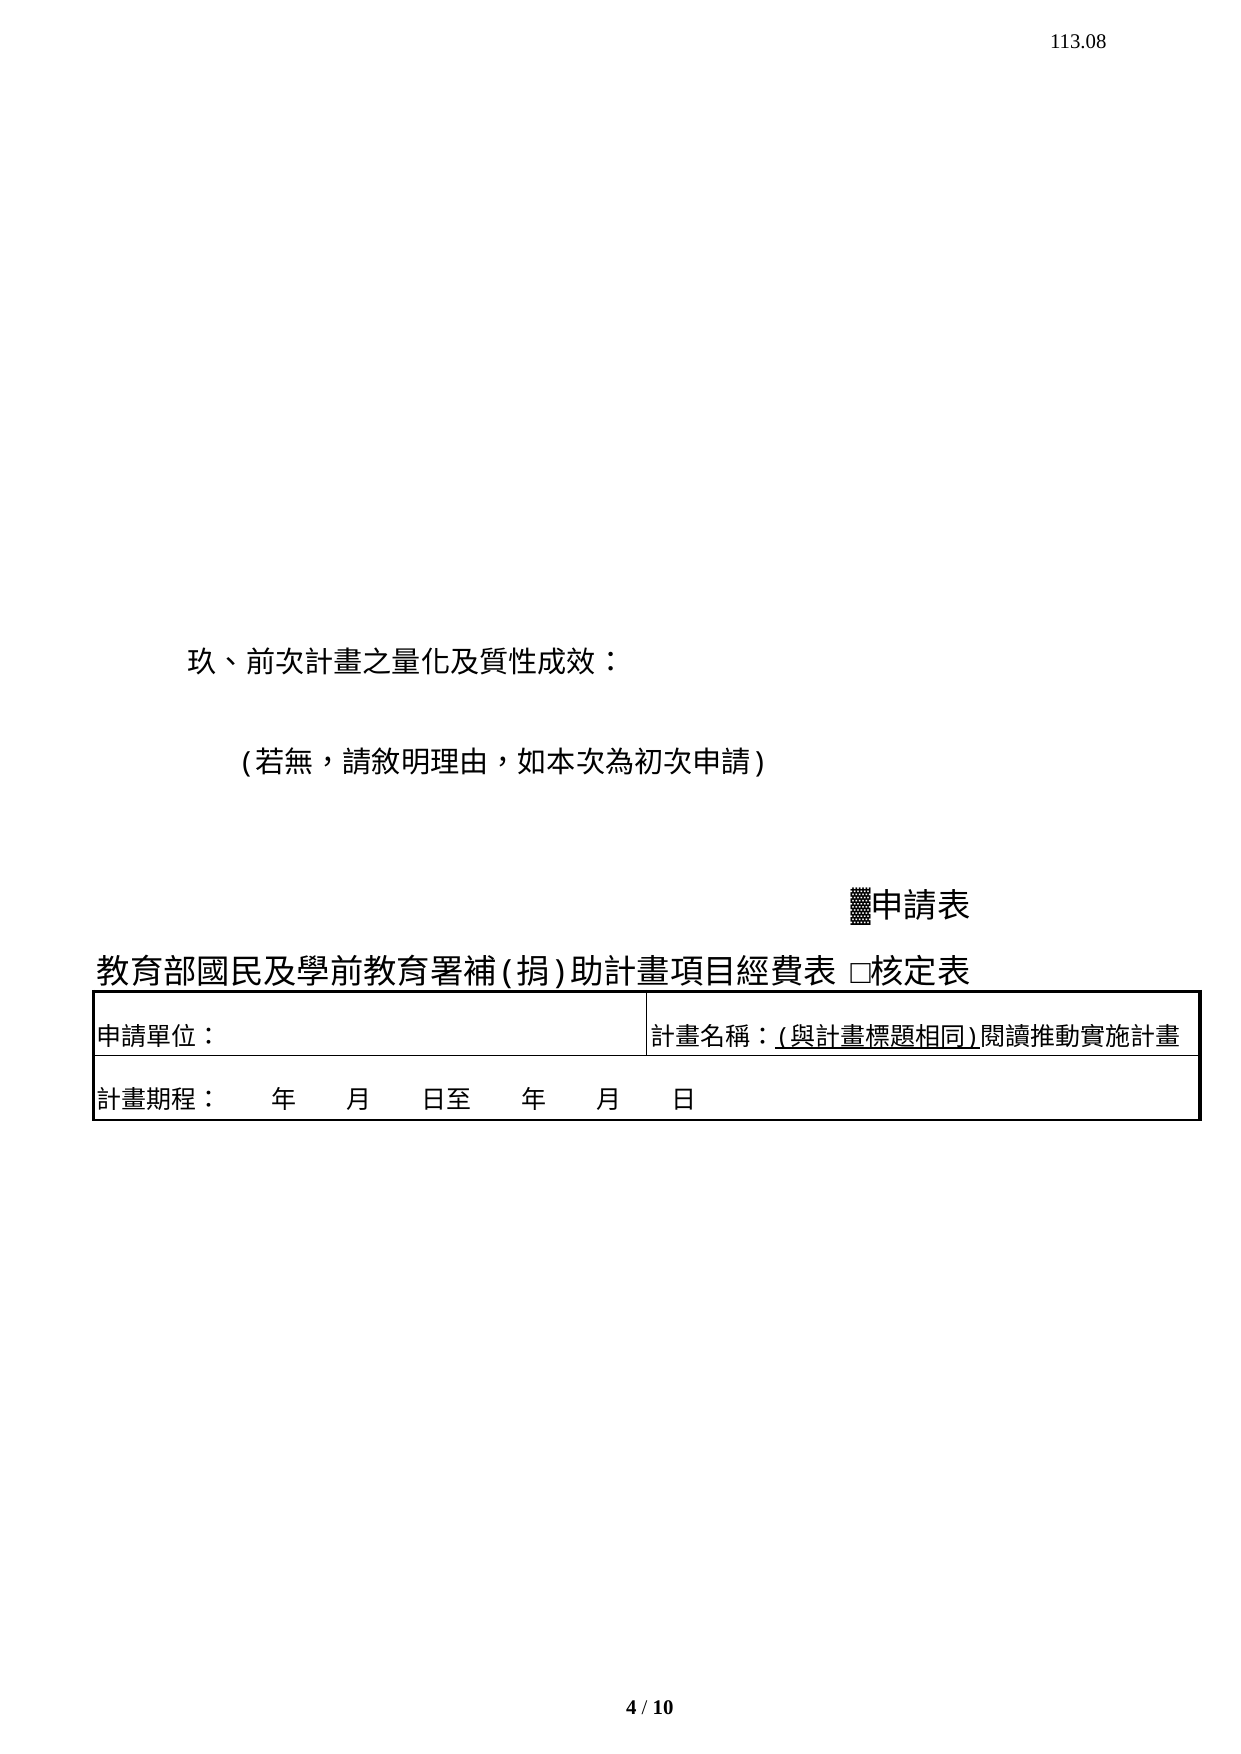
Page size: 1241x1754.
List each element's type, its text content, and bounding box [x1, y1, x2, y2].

table_header 教育部國民及學前教育署補(捐)助計畫項目經費表 [94, 862, 847, 990]
text 玖、前次計畫之量化及質性成效： [187, 618, 1106, 680]
text (若無，請敘明理由，如本次為初次申請) [237, 718, 1106, 780]
table_cell 計畫名稱：(與計畫標題相同)閱讀推動實施計畫 [647, 993, 1198, 1055]
table_header ▓申請表 [848, 862, 1200, 924]
table_cell 申請單位： [95, 993, 646, 1055]
table_cell 計畫期程： 年 月 日至 年 月 日 [95, 1056, 1198, 1119]
table_cell □核定表 [848, 924, 1200, 990]
